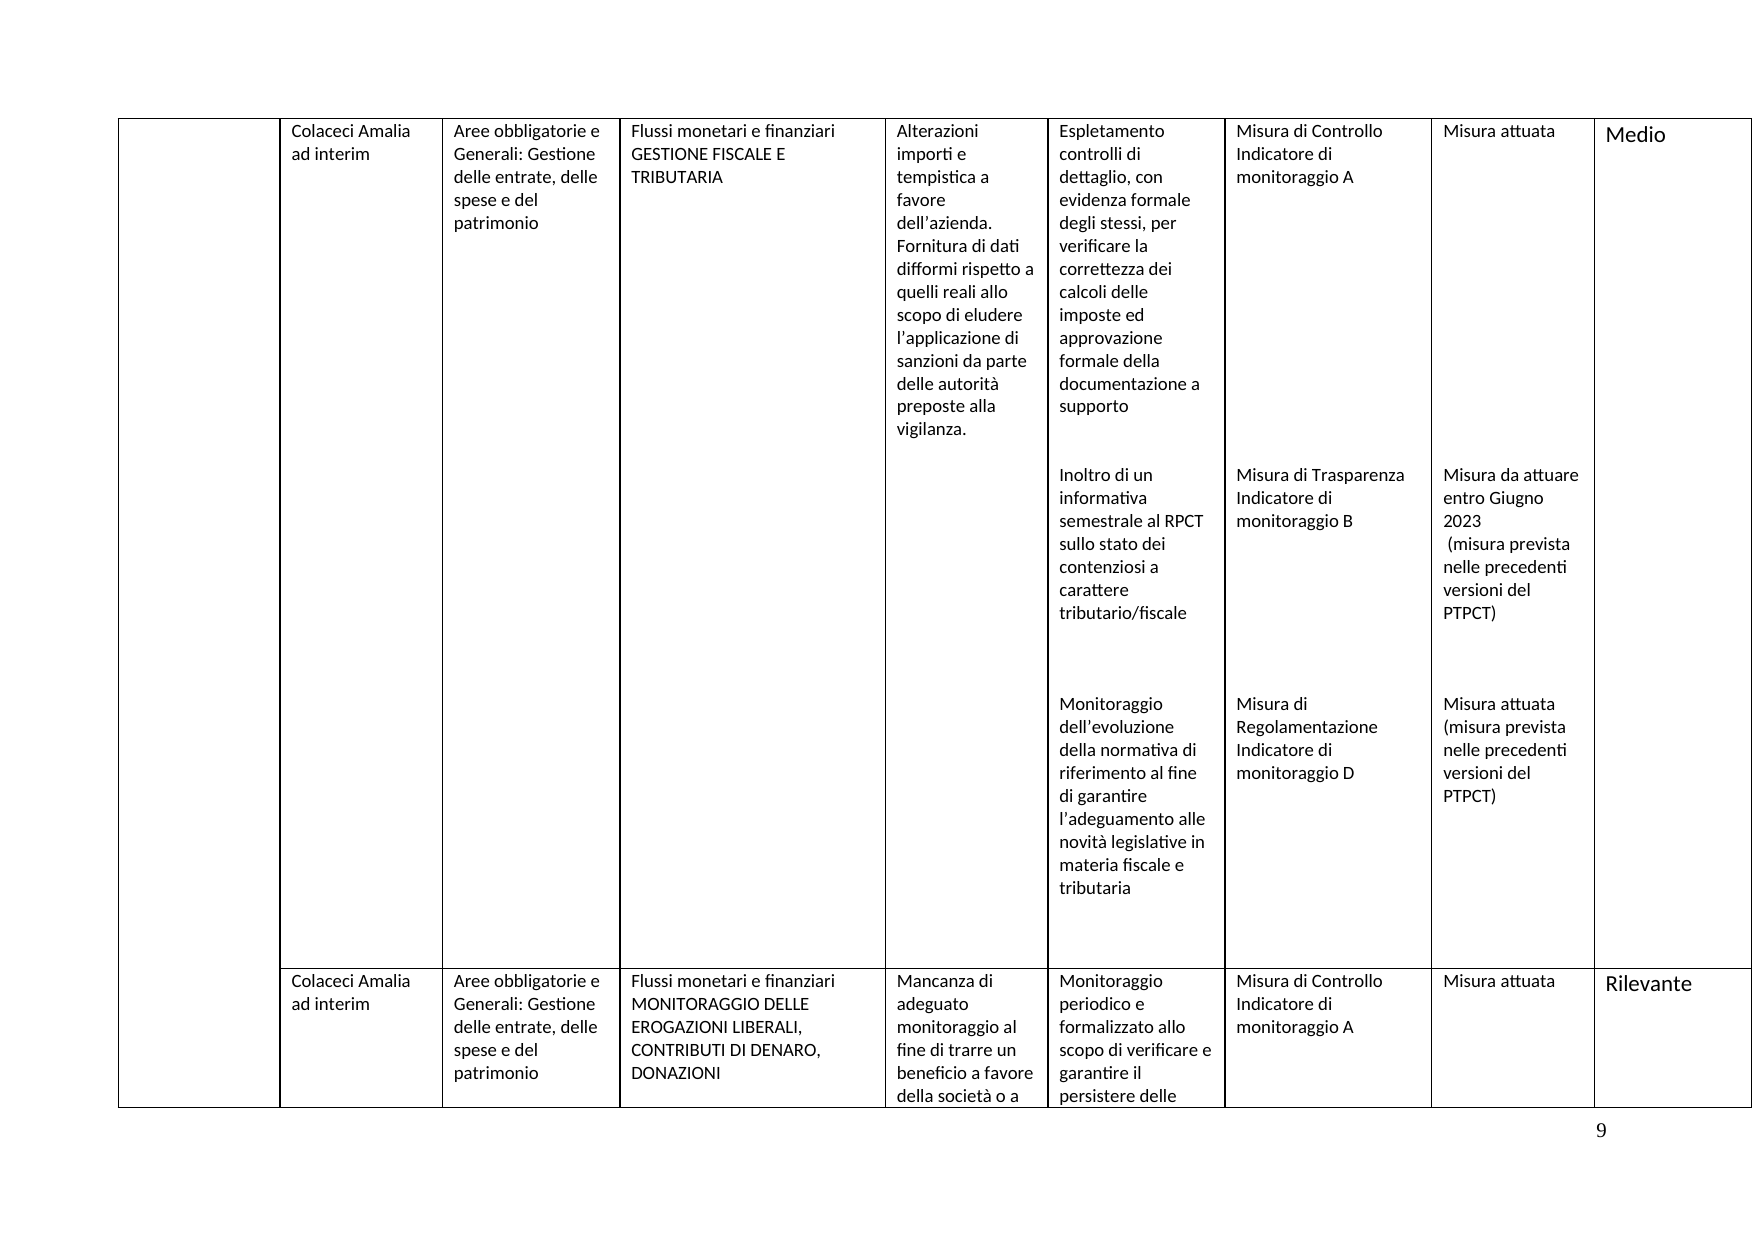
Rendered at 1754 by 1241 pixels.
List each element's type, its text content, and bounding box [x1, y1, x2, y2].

table_cell Rilevante [1595, 969, 1751, 1107]
table_cell Mancanza di adeguato monitoraggio al fine di trarre un beneficio a favore della società o a [886, 969, 1047, 1107]
table_cell Alterazioni importi e tempistica a favore dell’azienda. Fornitura di dati difformi rispetto a quelli reali allo scopo di eludere l’applicazione di sanzioni da parte delle autorità preposte alla vigilanza. [886, 119, 1047, 968]
table_cell Medio [1595, 119, 1751, 968]
table_cell Misura di Controllo Indicatore di monitoraggio A [1226, 969, 1431, 1107]
table_cell Espletamento controlli di dettaglio, con evidenza formale degli stessi, per verificare la correttezza dei calcoli delle imposte ed approvazione formale della documentazione a supporto Inoltro di un informativa semestrale al RPCT sullo stato dei contenziosi a carattere tributario/fiscale Monitoraggio dell’evoluzione della normativa di riferimento al fine di garantire l’adeguamento alle novità legislative in materia fiscale e tributaria [1049, 119, 1224, 968]
table_cell Misura attuata [1432, 969, 1594, 1107]
table_cell Flussi monetari e finanziari GESTIONE FISCALE E TRIBUTARIA [621, 119, 885, 968]
table_cell Monitoraggio periodico e formalizzato allo scopo di verificare e garantire il persistere delle [1049, 969, 1224, 1107]
table_cell Flussi monetari e finanziari MONITORAGGIO DELLE EROGAZIONI LIBERALI, CONTRIBUTI DI DENARO, DONAZIONI [621, 969, 885, 1107]
table_cell Aree obbligatorie e Generali: Gestione delle entrate, delle spese e del patrimonio [443, 119, 619, 968]
table_cell Misura attuata Misura da attuare entro Giugno 2023 (misura prevista nelle precedenti versioni del PTPCT) Misura attuata (misura prevista nelle precedenti versioni del PTPCT) [1432, 119, 1594, 968]
table_cell Misura di Controllo Indicatore di monitoraggio A Misura di Trasparenza Indicatore di monitoraggio B Misura di Regolamentazione Indicatore di monitoraggio D [1226, 119, 1431, 968]
table_cell [119, 119, 279, 1107]
table_cell Colaceci Amalia ad interim [281, 119, 442, 968]
table_cell Aree obbligatorie e Generali: Gestione delle entrate, delle spese e del patrimonio [443, 969, 619, 1107]
table_cell Colaceci Amalia ad interim [281, 969, 442, 1107]
